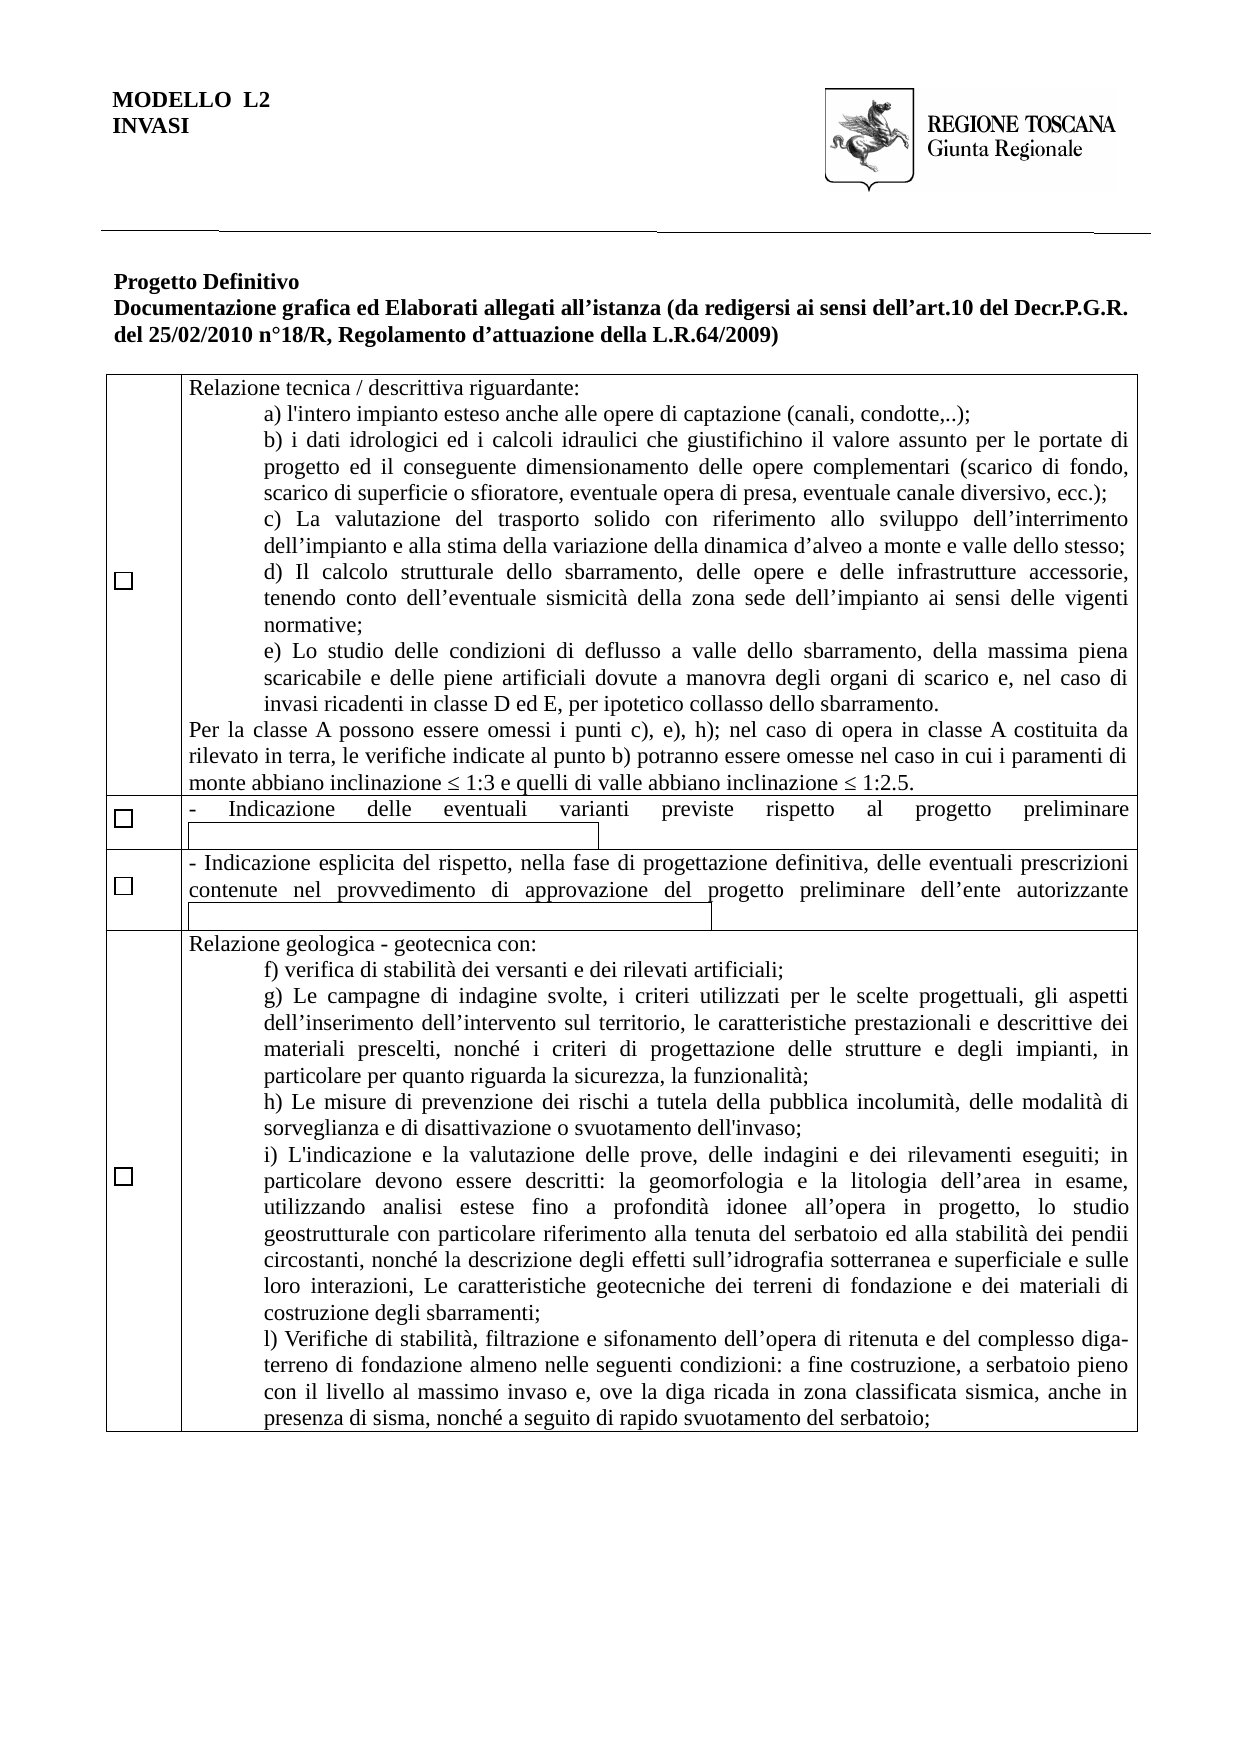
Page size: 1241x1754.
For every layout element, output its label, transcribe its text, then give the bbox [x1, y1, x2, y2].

table_cell - Indicazione delle eventuali varianti previste rispetto al progetto preliminare [182, 796, 1137, 849]
table_cell [107, 796, 181, 849]
table_cell Relazione geologica - geotecnica con: f) verifica di stabilità dei versanti e dei rilevati artificiali; g) Le campagne di indagine svolte, i criteri utilizzati per le scelte progettuali, gli aspetti dell’inserimento dell’intervento sul territorio, le caratteristiche prestazionali e descrittive dei materiali prescelti, nonché i criteri di progettazione delle strutture e degli impianti, in particolare per quanto riguarda la sicurezza, la funzionalità; h) Le misure di prevenzione dei rischi a tutela della pubblica incolumità, delle modalità di sorveglianza e di disattivazione o svuotamento dell'invaso; i) L'indicazione e la valutazione delle prove, delle indagini e dei rilevamenti eseguiti; in particolare devono essere descritti: la geomorfologia e la litologia dell’area in esame, utilizzando analisi estese fino a profondità idonee all’opera in progetto, lo studio geostrutturale con particolare riferimento alla tenuta del serbatoio ed alla stabilità dei pendii circostanti, nonché la descrizione degli effetti sull’idrografia sotterranea e superficiale e sulle loro interazioni, Le caratteristiche geotecniche dei terreni di fondazione e dei materiali di costruzione degli sbarramenti; l) Verifiche di stabilità, filtrazione e sifonamento dell’opera di ritenuta e del complesso diga-terreno di fondazione almeno nelle seguenti condizioni: a fine costruzione, a serbatoio pieno con il livello al massimo invaso e, ove la diga ricada in zona classificata sismica, anche in presenza di sisma, nonché a seguito di rapido svuotamento del serbatoio; [182, 931, 1137, 1431]
picture [825, 88, 1116, 193]
table_cell [107, 375, 181, 795]
table_cell [107, 850, 181, 930]
table_cell - Indicazione esplicita del rispetto, nella fase di progettazione definitiva, delle eventuali prescrizioni contenute nel provvedimento di approvazione del progetto preliminare dell’ente autorizzante [182, 850, 1137, 930]
table_cell Relazione tecnica / descrittiva riguardante: a) l'intero impianto esteso anche alle opere di captazione (canali, condotte,..); b) i dati idrologici ed i calcoli idraulici che giustifichino il valore assunto per le portate di progetto ed il conseguente dimensionamento delle opere complementari (scarico di fondo, scarico di superficie o sfioratore, eventuale opera di presa, eventuale canale diversivo, ecc.); c) La valutazione del trasporto solido con riferimento allo sviluppo dell’interrimento dell’impianto e alla stima della variazione della dinamica d’alveo a monte e valle dello stesso; d) Il calcolo strutturale dello sbarramento, delle opere e delle infrastrutture accessorie, tenendo conto dell’eventuale sismicità della zona sede dell’impianto ai sensi delle vigenti normative; e) Lo studio delle condizioni di deflusso a valle dello sbarramento, della massima piena scaricabile e delle piene artificiali dovute a manovra degli organi di scarico e, nel caso di invasi ricadenti in classe D ed E, per ipotetico collasso dello sbarramento. Per la classe A possono essere omessi i punti c), e), h); nel caso di opera in classe A costituita da rilevato in terra, le verifiche indicate al punto b) potranno essere omesse nel caso in cui i paramenti di monte abbiano inclinazione ≤ 1:3 e quelli di valle abbiano inclinazione ≤ 1:2.5. [182, 375, 1137, 795]
table_header Progetto Definitivo Documentazione grafica ed Elaborati allegati all’istanza (da redigersi ai sensi dell’art.10 del Decr.P.G.R. del 25/02/2010 n°18/R, Regolamento d’attuazione della L.R.64/2009) [106, 268, 1137, 373]
table_cell [107, 931, 181, 1431]
